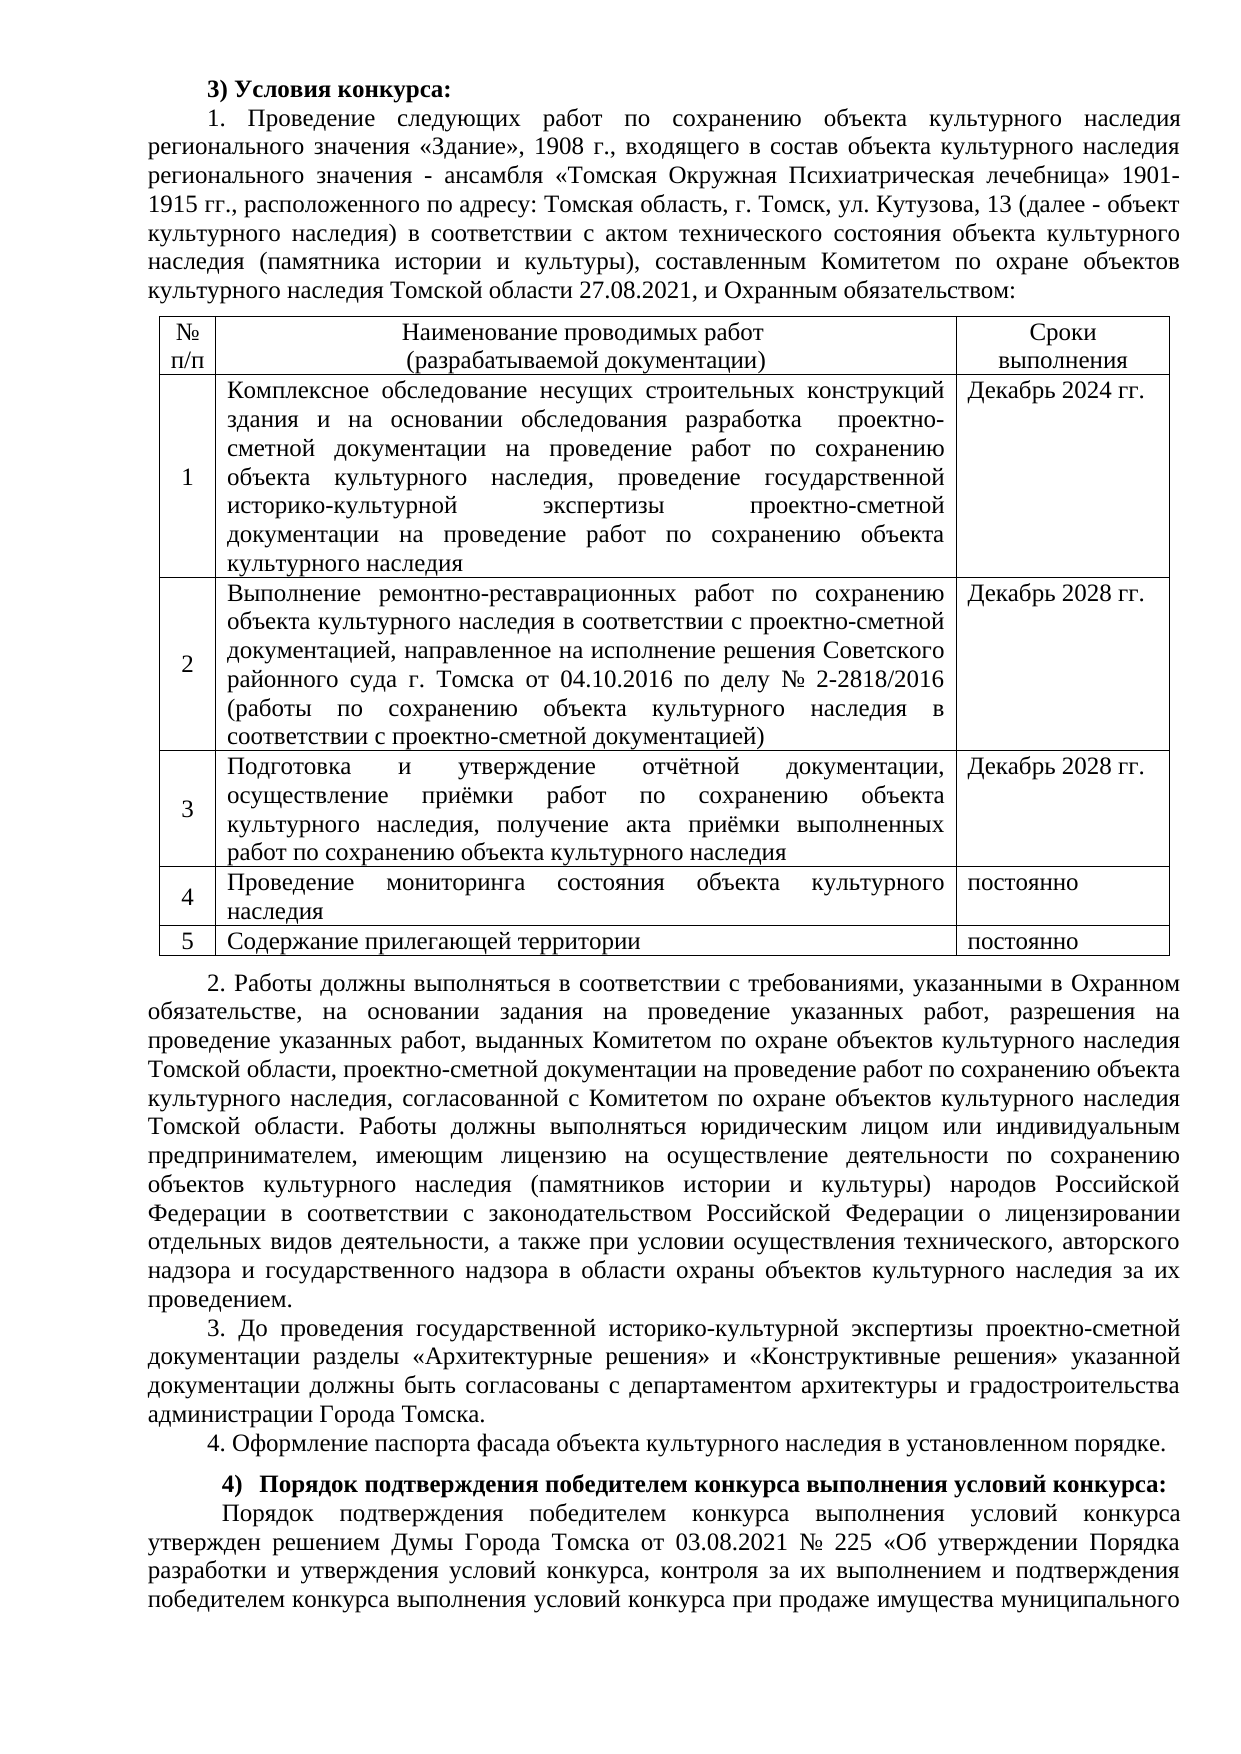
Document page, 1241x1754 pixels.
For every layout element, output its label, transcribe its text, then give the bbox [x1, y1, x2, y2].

table_cell 5 [160, 926, 215, 954]
table_header № п/п [160, 317, 215, 374]
table_cell 4 [160, 867, 215, 925]
table_cell 1 [160, 375, 215, 577]
table_cell Проведение мониторинга состояния объекта культурного наследия [216, 867, 956, 925]
list Порядок подтверждения победителем конкурса выполнения условий конкурса: [222, 1469, 1181, 1498]
table_cell Выполнение ремонтно-реставрационных работ по сохранению объекта культурного наследия в соответствии с проектно-сметной документацией, направленное на исполнение решения Советского районного суда г. Томска от 04.10.2016 по делу № 2-2818/2016 (работы по сохранению объекта культурного наследия в соответствии с проектно-сметной документацией) [216, 578, 956, 750]
table_cell постоянно [957, 867, 1169, 925]
table_cell Подготовка и утверждение отчётной документации, осуществление приёмки работ по сохранению объекта культурного наследия, получение акта приёмки выполненных работ по сохранению объекта культурного наследия [216, 751, 956, 866]
text 1. Проведение следующих работ по сохранению объекта культурного наследия регионального значения «Здание», 1908 г., входящего в состав объекта культурного наследия регионального значения - ансамбля «Томская Окружная Психиатрическая лечебница» 1901-1915 гг., расположенного по адресу: Томская область, г. Томск, ул. Кутузова, 13 (далее - объект культурного наследия) в соответствии с актом технического состояния объекта культурного наследия (памятника истории и культуры), составленным Комитетом по охране объектов культурного наследия Томской области 27.08.2021, и Охранным обязательством: [148, 103, 1181, 304]
text 3. До проведения государственной историко-культурной экспертизы проектно-сметной документации разделы «Архитектурные решения» и «Конструктивные решения» указанной документации должны быть согласованы с департаментом архитектуры и градостроительства администрации Города Томска. [148, 1313, 1181, 1428]
table_cell 3 [160, 751, 215, 866]
table_cell Комплексное обследование несущих строительных конструкций здания и на основании обследования разработка проектно-сметной документации на проведение работ по сохранению объекта культурного наследия, проведение государственной историко-культурной экспертизы проектно-сметной документации на проведение работ по сохранению объекта культурного наследия [216, 375, 956, 577]
table_cell Декабрь 2028 гг. [957, 751, 1169, 866]
table_cell Содержание прилегающей территории [216, 926, 956, 954]
text 2. Работы должны выполняться в соответствии с требованиями, указанными в Охранном обязательстве, на основании задания на проведение указанных работ, разрешения на проведение указанных работ, выданных Комитетом по охране объектов культурного наследия Томской области, проектно-сметной документации на проведение работ по сохранению объекта культурного наследия, согласованной с Комитетом по охране объектов культурного наследия Томской области. Работы должны выполняться юридическим лицом или индивидуальным предпринимателем, имеющим лицензию на осуществление деятельности по сохранению объектов культурного наследия (памятников истории и культуры) народов Российской Федерации в соответствии с законодательством Российской Федерации о лицензировании отдельных видов деятельности, а также при условии осуществления технического, авторского надзора и государственного надзора в области охраны объектов культурного наследия за их проведением. [148, 968, 1181, 1313]
table_cell постоянно [957, 926, 1169, 954]
table_cell 2 [160, 578, 215, 750]
table_header Сроки выполнения [957, 317, 1169, 374]
table_header Наименование проводимых работ (разрабатываемой документации) [216, 317, 956, 374]
text Порядок подтверждения победителем конкурса выполнения условий конкурса утвержден решением Думы Города Томска от 03.08.2021 № 225 «Об утверждении Порядка разработки и утверждения условий конкурса, контроля за их выполнением и подтверждения победителем конкурса выполнения условий конкурса при продаже имущества муниципального [148, 1498, 1181, 1613]
table_cell Декабрь 2028 гг. [957, 578, 1169, 750]
text 4. Оформление паспорта фасада объекта культурного наследия в установленном порядке. [148, 1428, 1181, 1456]
text 3) Условия конкурса: [148, 74, 1181, 103]
table_cell Декабрь 2024 гг. [957, 375, 1169, 577]
